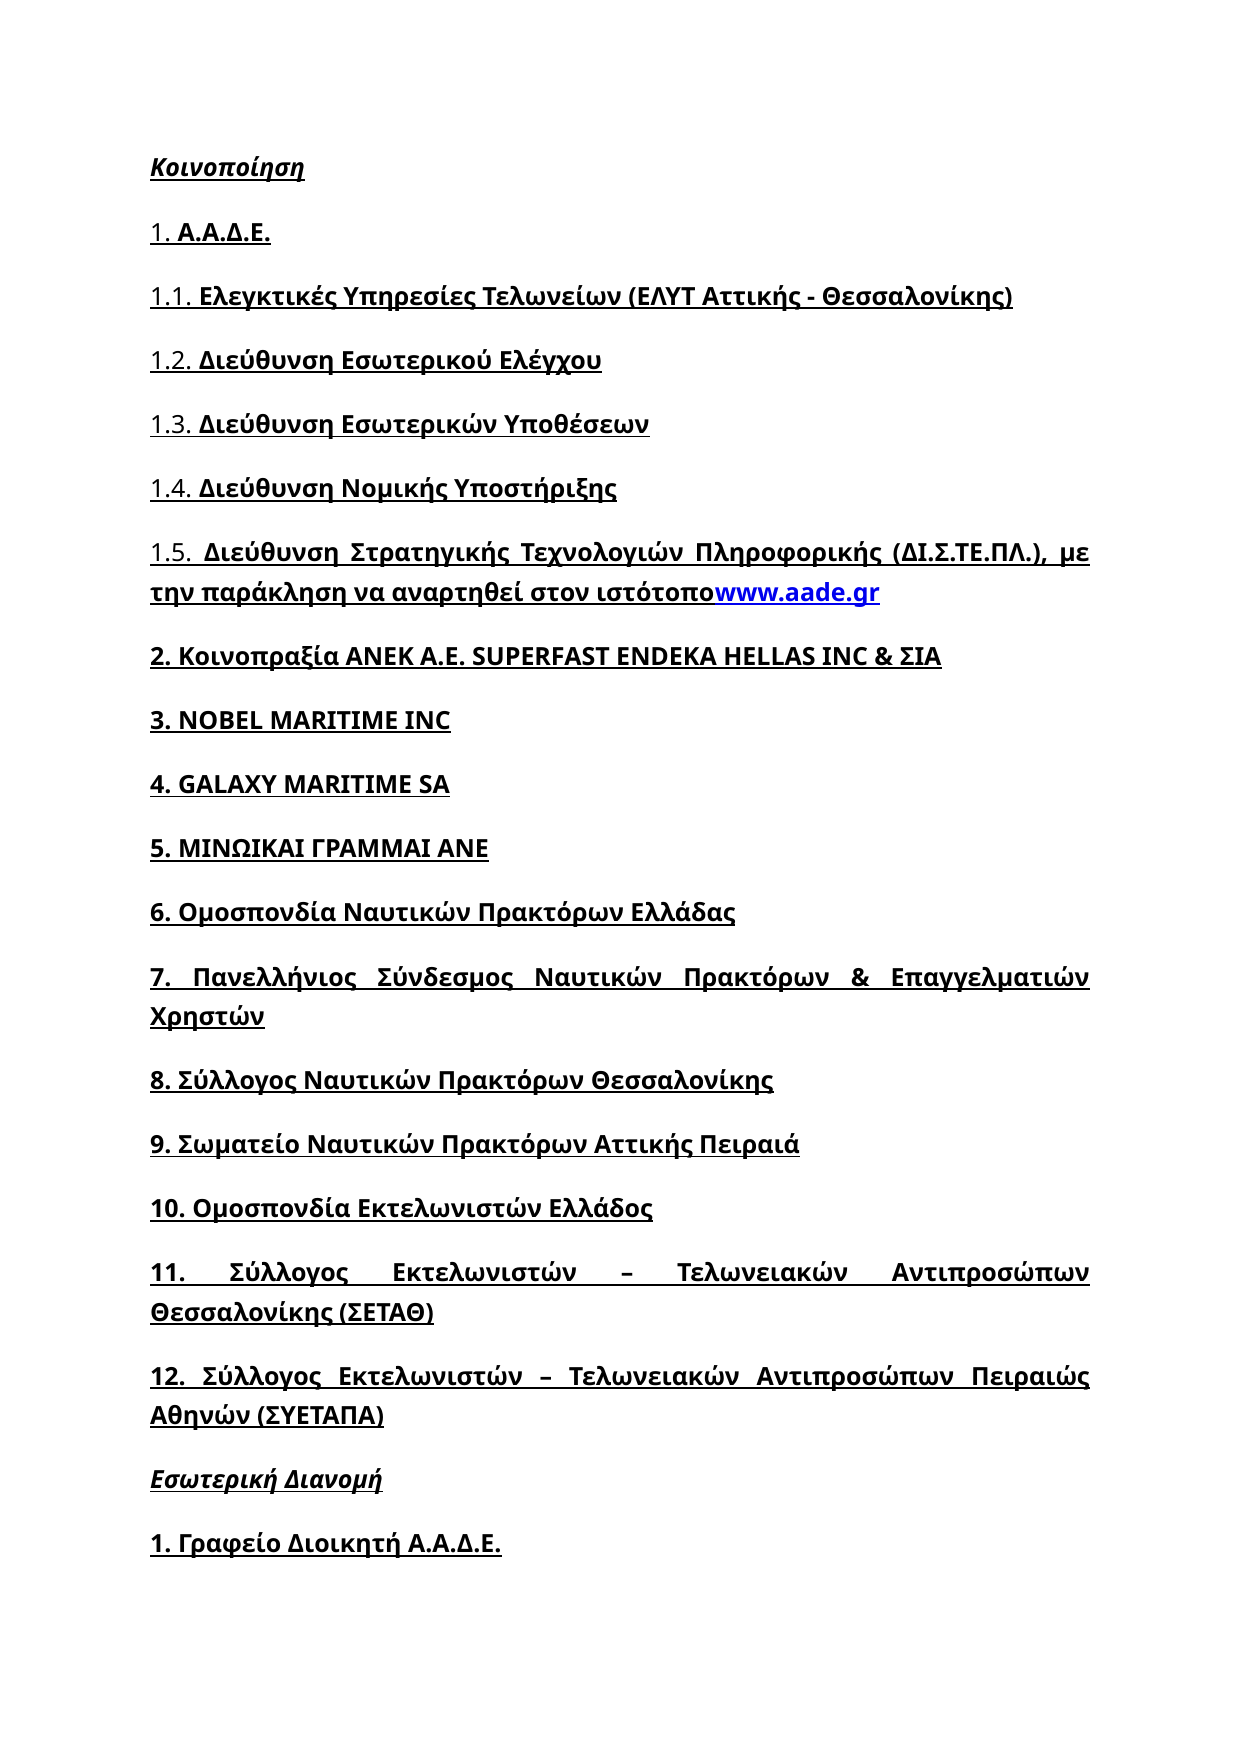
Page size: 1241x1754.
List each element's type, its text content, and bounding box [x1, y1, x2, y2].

text 9. Σωματείο Ναυτικών Πρακτόρων Αττικής Πειραιά [150, 1127, 1090, 1161]
text 7. Πανελλήνιος Σύνδεσμος Ναυτικών Πρακτόρων & Επαγγελματιών [150, 959, 1090, 988]
text Θεσσαλονίκης (ΣΕΤΑΘ) [150, 1286, 1090, 1328]
text 1.2. Διεύθυνση Εσωτερικού Ελέγχου [150, 342, 1090, 377]
text 3. NOBEL MARITIME INC [150, 702, 1090, 737]
text 10. Ομοσπονδία Εκτελωνιστών Ελλάδος [150, 1191, 1090, 1225]
text 1. Γραφείο Διοικητή Α.Α.Δ.Ε. [150, 1526, 1090, 1560]
text 1. Α.Α.Δ.Ε. [150, 214, 1090, 248]
text 12. Σύλλογος Εκτελωνιστών – Τελωνειακών Αντιπροσώπων Πειραιώς [150, 1358, 1090, 1387]
text 4. GALAXY MARITIME SA [150, 767, 1090, 801]
text Κοινοποίηση [150, 150, 1090, 184]
text Εσωτερική Διανομή [150, 1462, 1090, 1496]
text 1.4. Διεύθυνση Νομικής Υποστήριξης [150, 471, 1090, 505]
text 1.1. Ελεγκτικές Υπηρεσίες Τελωνείων (ΕΛΥΤ Αττικής - Θεσσαλονίκης) [150, 278, 1090, 312]
text 2. Κοινοπραξία ΑΝΕΚ Α.Ε. SUPERFAST ENDEKA HELLAS INC & ΣΙΑ [150, 638, 1090, 672]
text 8. Σύλλογος Ναυτικών Πρακτόρων Θεσσαλονίκης [150, 1062, 1090, 1097]
text Χρηστών [150, 990, 1090, 1032]
text 1.3. Διεύθυνση Εσωτερικών Υποθέσεων [150, 407, 1090, 441]
text 5. ΜΙΝΩΙΚΑΙ ΓΡΑΜΜΑΙ ΑΝΕ [150, 831, 1090, 865]
text 6. Ομοσπονδία Ναυτικών Πρακτόρων Ελλάδας [150, 895, 1090, 929]
text 1.5. Διεύθυνση Στρατηγικής Τεχνολογιών Πληροφορικής (ΔΙ.Σ.ΤΕ.ΠΛ.), με [150, 535, 1090, 564]
text την παράκληση να αναρτηθεί στον ιστότοποwww.aade.gr [150, 566, 1090, 608]
text Αθηνών (ΣΥΕΤΑΠΑ) [150, 1389, 1090, 1432]
text 11. Σύλλογος Εκτελωνιστών – Τελωνειακών Αντιπροσώπων [150, 1255, 1090, 1284]
